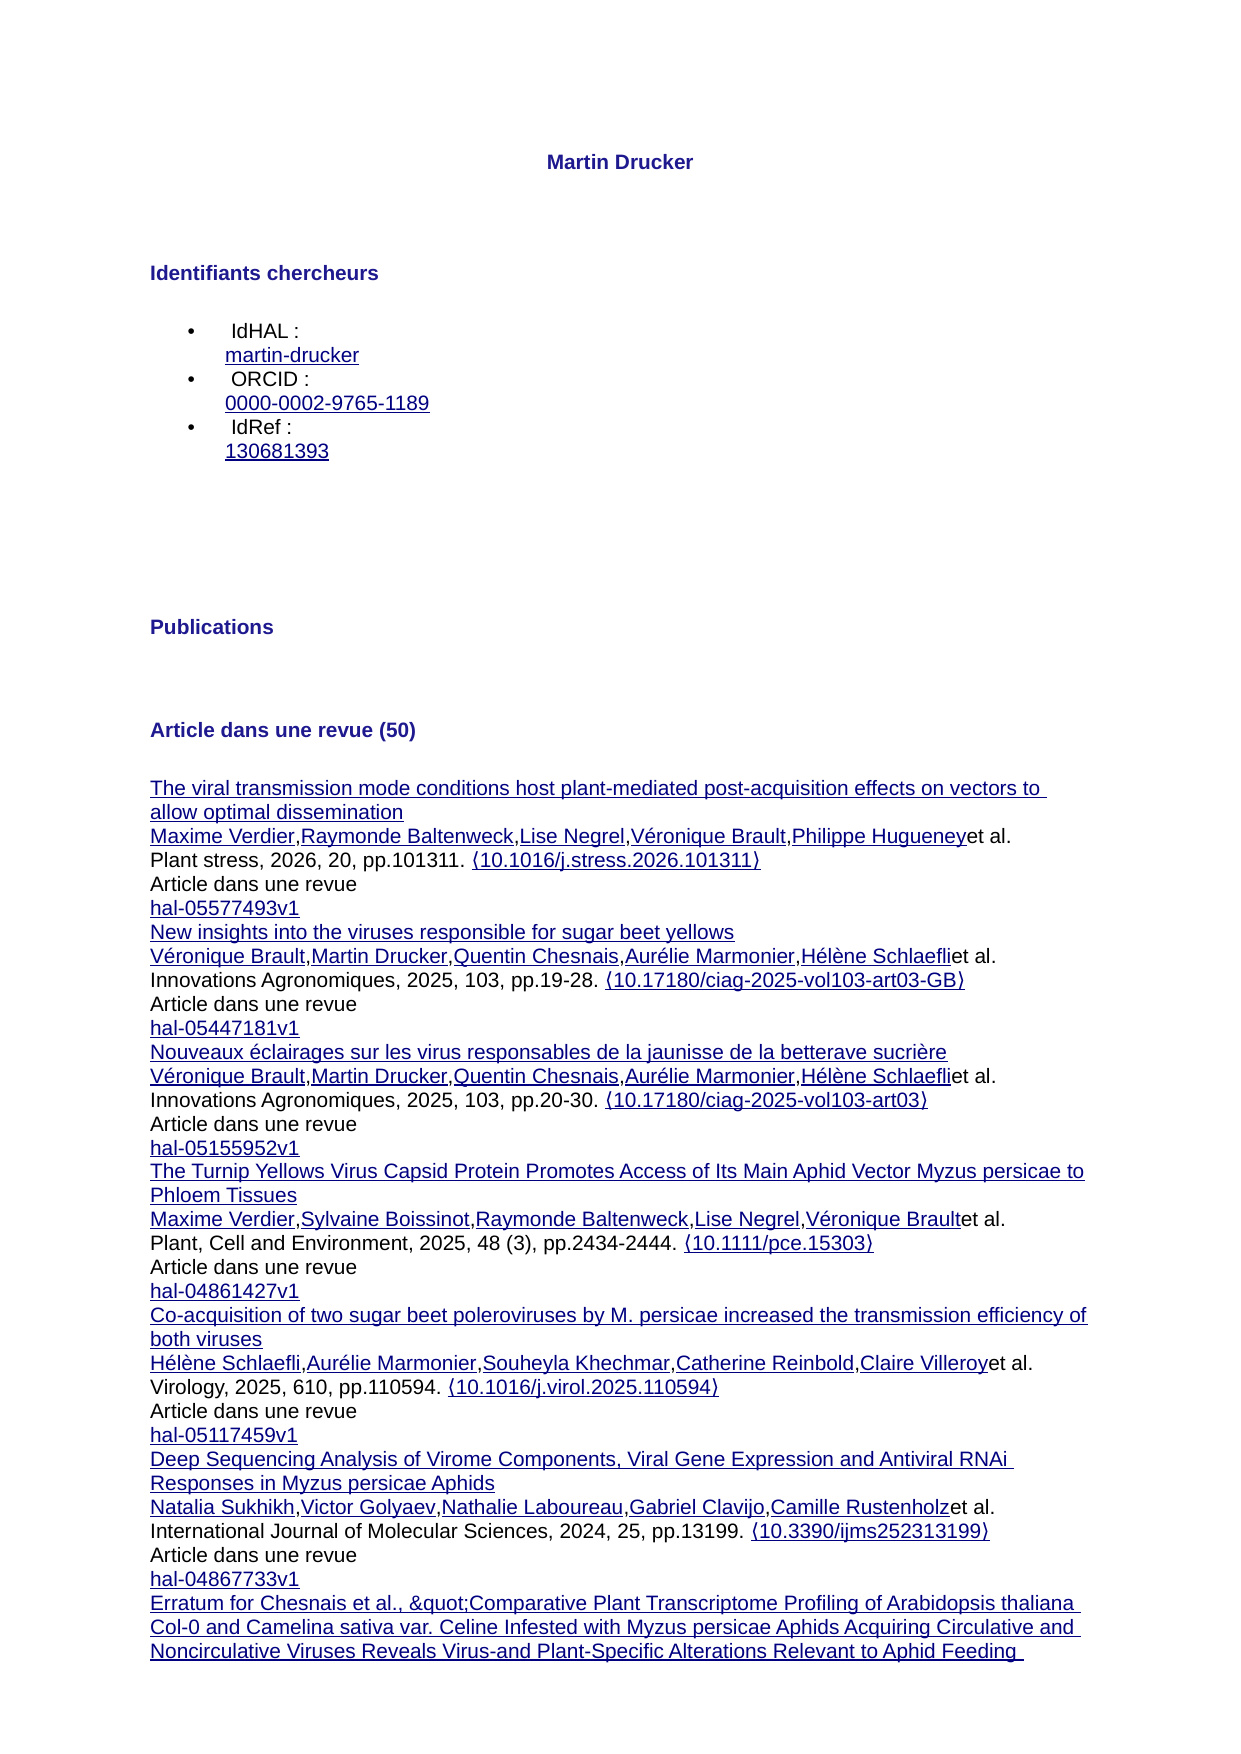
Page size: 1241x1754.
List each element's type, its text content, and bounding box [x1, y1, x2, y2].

list 0000-0002-9765-1189 [187, 391, 1090, 414]
list IdRef : [187, 414, 1090, 438]
subtitle Article dans une revue (50) [150, 718, 1090, 742]
table_cell Nouveaux éclairages sur les virus responsables de la jaunisse de la betterave sucrière Véronique Brault,Martin Drucker,Quentin Chesnais,Aurélie Marmonier,Hélène Schlaefliet al. Innovations Agronomiques, 2025, 103, pp.20-30. ⟨10.17180/ciag-2025-vol103-art03⟩ Article dans une revue hal-05155952v1 [150, 1040, 1090, 1159]
table_header The viral transmission mode conditions host plant-mediated post-acquisition effects on vectors to allow optimal dissemination Maxime Verdier,Raymonde Baltenweck,Lise Negrel,Véronique Brault,Philippe Hugueneyet al. Plant stress, 2026, 20, pp.101311. ⟨10.1016/j.stress.2026.101311⟩ Article dans une revue hal-05577493v1 [150, 776, 1090, 920]
list martin-drucker [187, 343, 1090, 367]
table_cell New insights into the viruses responsible for sugar beet yellows Véronique Brault,Martin Drucker,Quentin Chesnais,Aurélie Marmonier,Hélène Schlaefliet al. Innovations Agronomiques, 2025, 103, pp.19-28. ⟨10.17180/ciag-2025-vol103-art03-GB⟩ Article dans une revue hal-05447181v1 [150, 920, 1090, 1039]
subtitle Martin Drucker [150, 150, 1090, 174]
subtitle Identifiants chercheurs [150, 260, 1090, 284]
table_cell The Turnip Yellows Virus Capsid Protein Promotes Access of Its Main Aphid Vector Myzus persicae to Phloem Tissues Maxime Verdier,Sylvaine Boissinot,Raymonde Baltenweck,Lise Negrel,Véronique Braultet al. Plant, Cell and Environment, 2025, 48 (3), pp.2434-2444. ⟨10.1111/pce.15303⟩ Article dans une revue hal-04861427v1 [150, 1159, 1090, 1303]
table_cell Erratum for Chesnais et al., &quot;Comparative Plant Transcriptome Profiling of Arabidopsis thaliana Col-0 and Camelina sativa var. Celine Infested with Myzus persicae Aphids Acquiring Circulative and Noncirculative Viruses Reveals Virus-and Plant-Specific Alterations Relevant to Aphid Feeding [150, 1591, 1090, 1662]
table_cell Deep Sequencing Analysis of Virome Components, Viral Gene Expression and Antiviral RNAi Responses in Myzus persicae Aphids Natalia Sukhikh,Victor Golyaev,Nathalie Laboureau,Gabriel Clavijo,Camille Rustenholzet al. International Journal of Molecular Sciences, 2024, 25, pp.13199. ⟨10.3390/ijms252313199⟩ Article dans une revue hal-04867733v1 [150, 1447, 1090, 1591]
list IdHAL : [187, 319, 1090, 343]
list ORCID : [187, 367, 1090, 391]
subtitle Publications [150, 614, 1090, 638]
table_cell Co-acquisition of two sugar beet poleroviruses by M. persicae increased the transmission efficiency of both viruses Hélène Schlaefli,Aurélie Marmonier,Souheyla Khechmar,Catherine Reinbold,Claire Villeroyet al. Virology, 2025, 610, pp.110594. ⟨10.1016/j.virol.2025.110594⟩ Article dans une revue hal-05117459v1 [150, 1303, 1090, 1447]
list 130681393 [187, 438, 1090, 462]
